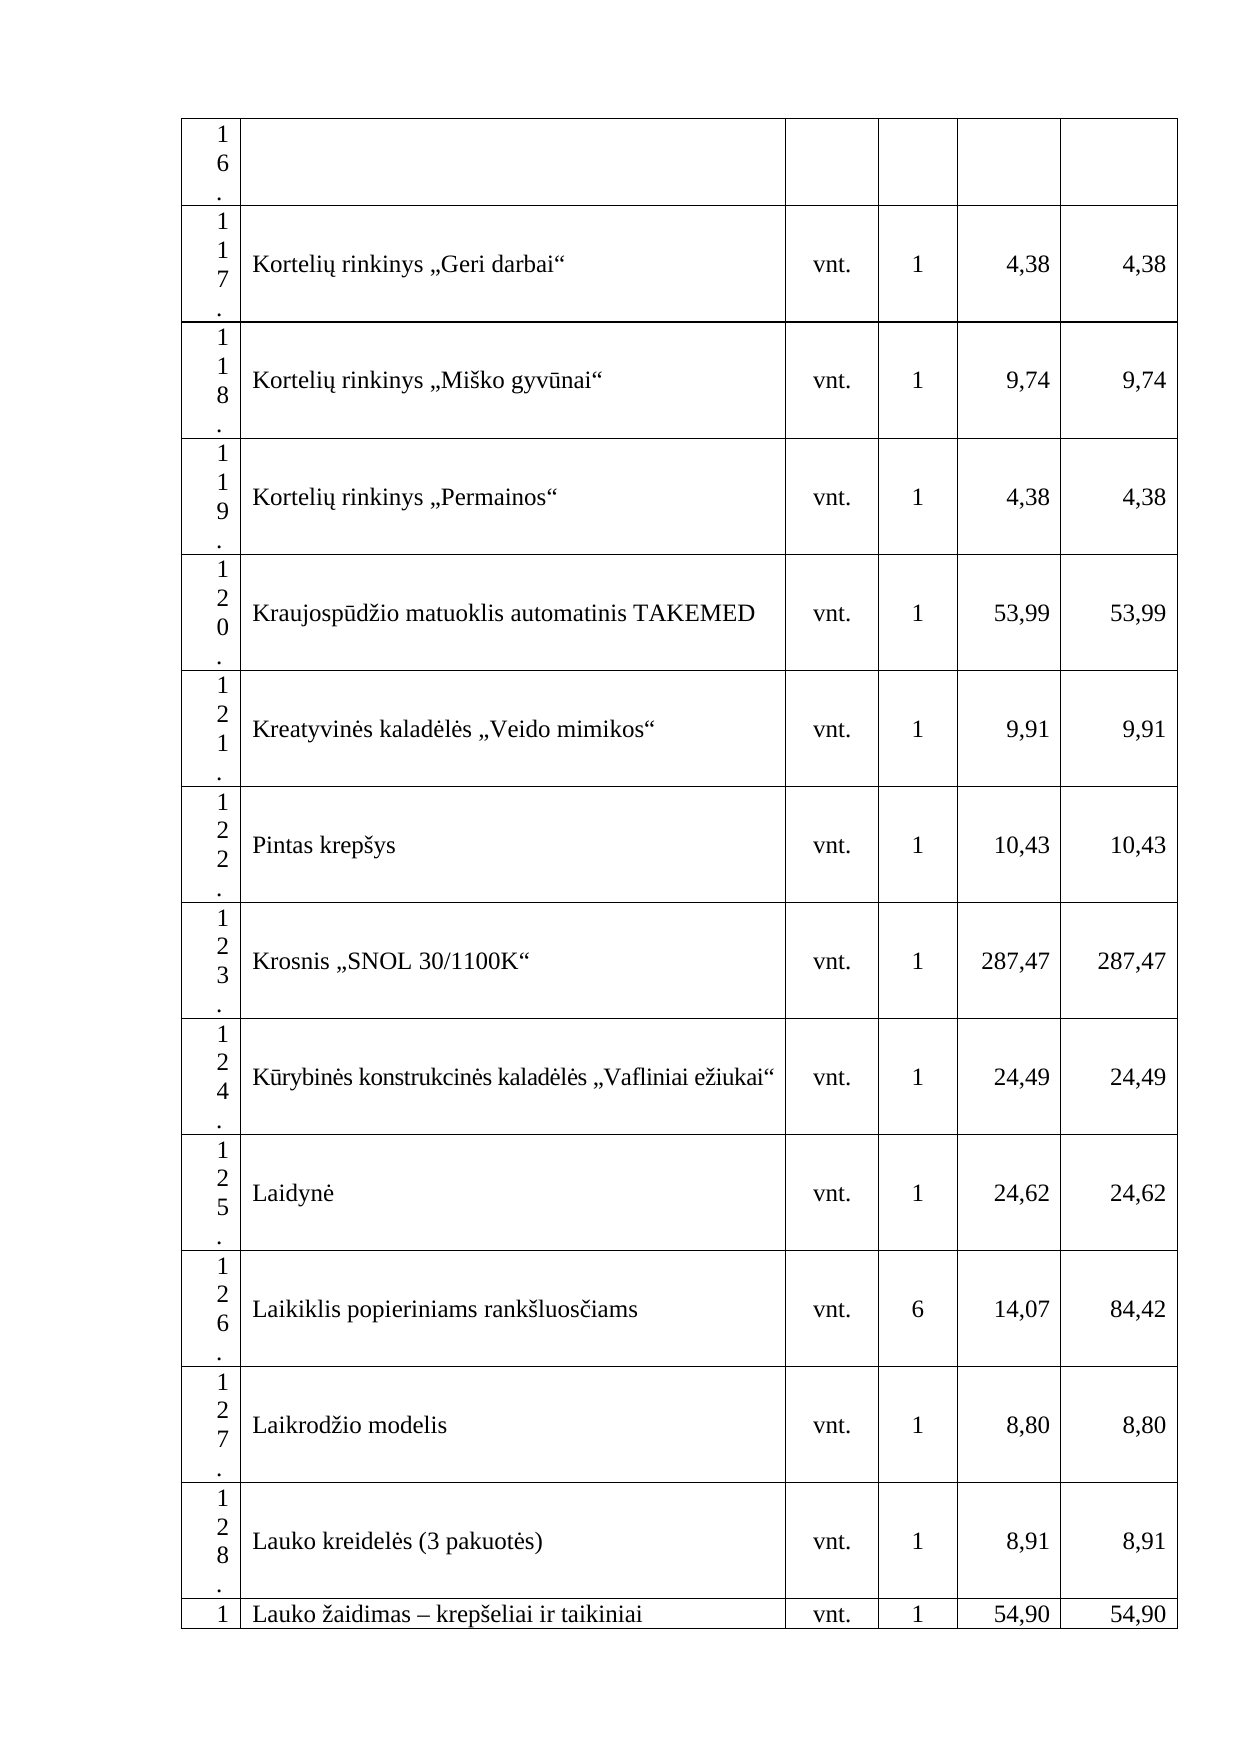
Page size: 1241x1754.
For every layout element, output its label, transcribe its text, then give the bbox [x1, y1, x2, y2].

table_cell 10,43 [958, 787, 1060, 902]
table_cell 9,74 [1061, 323, 1177, 437]
table_cell 24,49 [958, 1019, 1060, 1134]
table_cell 1 [879, 787, 957, 902]
table_cell vnt. [786, 787, 878, 902]
table_cell 1 [879, 323, 957, 437]
table_cell vnt. [786, 555, 878, 669]
table_cell 287,47 [1061, 903, 1177, 1018]
table_cell 54,90 [1061, 1599, 1177, 1628]
table_cell [786, 119, 878, 205]
table_cell 8,80 [1061, 1367, 1177, 1482]
table_cell 6 [879, 1251, 957, 1366]
table_cell Pintas krepšys [241, 787, 785, 902]
table_cell 53,99 [958, 555, 1060, 669]
table_cell 9,74 [958, 323, 1060, 437]
table_cell Krosnis „SNOL 30/1100K“ [241, 903, 785, 1018]
table_cell 9,91 [958, 671, 1060, 786]
table_cell 1 [879, 903, 957, 1018]
table_cell Laikiklis popieriniams rankšluosčiams [241, 1251, 785, 1366]
table_cell vnt. [786, 671, 878, 786]
table_cell 14,07 [958, 1251, 1060, 1366]
table_cell 24,49 [1061, 1019, 1177, 1134]
table_cell 1 [879, 439, 957, 553]
table_cell vnt. [786, 206, 878, 321]
table_cell 4,38 [1061, 439, 1177, 553]
table_cell [879, 119, 957, 205]
table_cell 10,43 [1061, 787, 1177, 902]
table_cell 1 [879, 1483, 957, 1598]
table_cell Kraujospūdžio matuoklis automatinis TAKEMED [241, 555, 785, 669]
table_cell vnt. [786, 1599, 878, 1628]
table_cell Kortelių rinkinys „Geri darbai“ [241, 206, 785, 321]
table_cell vnt. [786, 1367, 878, 1482]
table_cell 24,62 [958, 1135, 1060, 1250]
table_cell Lauko kreidelės (3 pakuotės) [241, 1483, 785, 1598]
table_cell 1 [879, 1135, 957, 1250]
table_cell Kortelių rinkinys „Miško gyvūnai“ [241, 323, 785, 437]
table_cell [241, 119, 785, 205]
table_cell 1 [879, 555, 957, 669]
table_cell vnt. [786, 323, 878, 437]
table_cell 1 [879, 206, 957, 321]
table_cell Kūrybinės konstrukcinės kaladėlės „Vafliniai ežiukai“ [241, 1019, 785, 1134]
table_cell 127. [182, 1367, 240, 1482]
table_cell 1 [879, 671, 957, 786]
table_cell Laidynė [241, 1135, 785, 1250]
table_cell vnt. [786, 439, 878, 553]
table_cell vnt. [786, 1019, 878, 1134]
table_cell 1 [879, 1019, 957, 1134]
table_cell 84,42 [1061, 1251, 1177, 1366]
table_cell 1 [182, 1599, 240, 1628]
table_cell Laikrodžio modelis [241, 1367, 785, 1482]
table_cell 120. [182, 555, 240, 669]
table_cell 16. [182, 119, 240, 205]
table_cell 8,80 [958, 1367, 1060, 1482]
table_cell 126. [182, 1251, 240, 1366]
table_cell 1 [879, 1599, 957, 1628]
table_cell 53,99 [1061, 555, 1177, 669]
table_cell 122. [182, 787, 240, 902]
table_cell 118. [182, 323, 240, 437]
table_cell Lauko žaidimas – krepšeliai ir taikiniai [241, 1599, 785, 1628]
table_cell vnt. [786, 1483, 878, 1598]
table_cell 8,91 [958, 1483, 1060, 1598]
table_cell 1 [879, 1367, 957, 1482]
table_cell 4,38 [1061, 206, 1177, 321]
table_cell 9,91 [1061, 671, 1177, 786]
table_cell [1061, 119, 1177, 205]
table_cell 117. [182, 206, 240, 321]
table_cell 123. [182, 903, 240, 1018]
table_cell 54,90 [958, 1599, 1060, 1628]
table_cell [958, 119, 1060, 205]
table_cell 287,47 [958, 903, 1060, 1018]
table_cell 8,91 [1061, 1483, 1177, 1598]
table_cell 121. [182, 671, 240, 786]
table_cell 119. [182, 439, 240, 553]
table_cell 124. [182, 1019, 240, 1134]
table_cell 128. [182, 1483, 240, 1598]
table_cell 4,38 [958, 206, 1060, 321]
table_cell Kreatyvinės kaladėlės „Veido mimikos“ [241, 671, 785, 786]
table_cell 125. [182, 1135, 240, 1250]
table_cell Kortelių rinkinys „Permainos“ [241, 439, 785, 553]
table_cell vnt. [786, 1251, 878, 1366]
table_cell vnt. [786, 1135, 878, 1250]
table_cell 24,62 [1061, 1135, 1177, 1250]
table_cell 4,38 [958, 439, 1060, 553]
table_cell vnt. [786, 903, 878, 1018]
